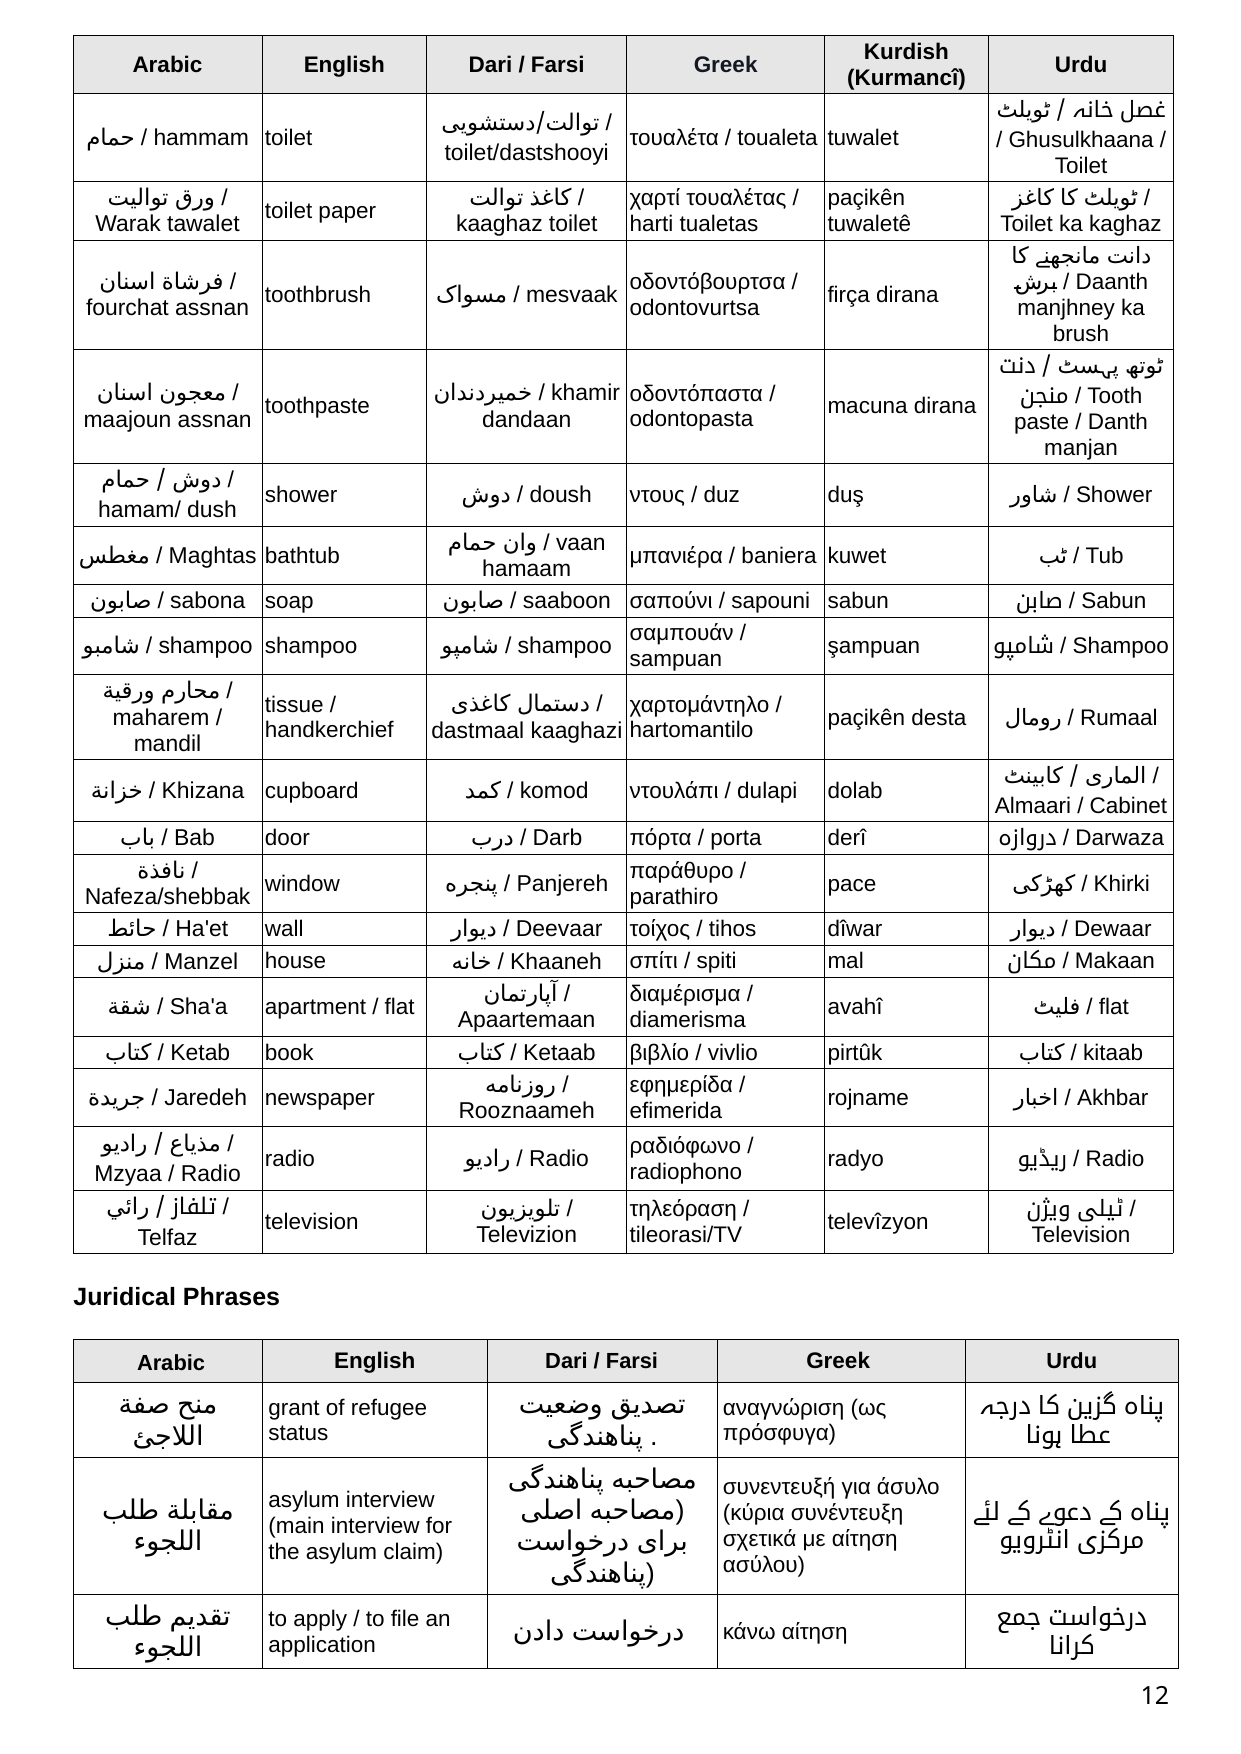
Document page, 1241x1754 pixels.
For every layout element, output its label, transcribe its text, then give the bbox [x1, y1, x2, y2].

table_header Dari / Farsi [488, 1340, 717, 1382]
table_cell دیوار / Deevaar [427, 913, 626, 944]
table_cell مکان / Makaan [989, 946, 1173, 977]
table_header Dari / Farsi [427, 36, 626, 93]
table_cell جريدة / Jaredeh [74, 1069, 262, 1126]
table_cell خزانة / Khizana [74, 760, 262, 821]
table_cell bathtub [263, 527, 426, 584]
table_cell television [263, 1191, 426, 1253]
table_cell σαπούνι / sapouni [627, 585, 824, 617]
table_cell macuna dirana [825, 350, 988, 463]
table_cell ٹیلی ویژن / Television [989, 1191, 1173, 1253]
table_cell دوش / حمام / hamam/ dush [74, 464, 262, 526]
table_cell κάνω αίτηση [718, 1595, 965, 1668]
table_cell πόρτα / porta [627, 822, 824, 854]
table_cell apartment / flat [263, 978, 426, 1036]
table_cell غصل خانہ / ٹویلٹ / Ghusulkhaana / Toilet [989, 94, 1173, 181]
table_cell paçikên desta [825, 675, 988, 759]
table_cell televîzyon [825, 1191, 988, 1253]
table_cell دستمال کاغذی / dastmaal kaaghazi [427, 675, 626, 759]
table_header Arabic [74, 1340, 262, 1382]
table_cell mal [825, 946, 988, 977]
table_cell radyo [825, 1127, 988, 1189]
table_cell رومال / Rumaal [989, 675, 1173, 759]
table_cell الماری / کابینٹ / Almaari / Cabinet [989, 760, 1173, 821]
table_cell συνεντευξή για άσυλο (κύρια συνέντευξη σχετικά με αίτηση ασύλου) [718, 1458, 965, 1594]
table_cell شامبو / shampoo [74, 618, 262, 674]
table_cell shower [263, 464, 426, 526]
table_cell toothpaste [263, 350, 426, 463]
table_cell تقديم طلب اللجوء [74, 1595, 262, 1668]
table_cell حمام / hammam [74, 94, 262, 181]
table_header Greek [627, 36, 824, 93]
table_cell to apply / to file an application [263, 1595, 487, 1668]
table_cell soap [263, 585, 426, 617]
table_cell ٹویلٹ کا کاغز / Toilet ka kaghaz [989, 182, 1173, 239]
table_cell τουαλέτα / toualeta [627, 94, 824, 181]
table_cell toilet [263, 94, 426, 181]
table_cell firça dirana [825, 241, 988, 349]
table_cell مغطس / Maghtas [74, 527, 262, 584]
table_cell دروازہ / Darwaza [989, 822, 1173, 854]
table_cell صابون / saaboon [427, 585, 626, 617]
table_cell محارم ورقية / maharem / mandil [74, 675, 262, 759]
table_cell τηλεόραση / tileorasi/TV [627, 1191, 824, 1253]
table_cell rojname [825, 1069, 988, 1126]
table_cell sabun [825, 585, 988, 617]
table_cell درخواست دادن [488, 1595, 717, 1668]
table_header Arabic [74, 36, 262, 93]
table_cell door [263, 822, 426, 854]
table_cell شقة / Sha'a [74, 978, 262, 1036]
table_header Urdu [989, 36, 1173, 93]
table_cell دوش / doush [427, 464, 626, 526]
table_cell kuwet [825, 527, 988, 584]
table_cell ντουλάπι / dulapi [627, 760, 824, 821]
table_cell ریڈیو / Radio [989, 1127, 1173, 1189]
table_cell ٹب / Tub [989, 527, 1173, 584]
table_cell کمد / komod [427, 760, 626, 821]
table_cell εφημερίδα / efimerida [627, 1069, 824, 1126]
table_cell كتاب / Ketab [74, 1037, 262, 1068]
table_header English [263, 1340, 487, 1382]
table_cell διαμέρισμα / diamerisma [627, 978, 824, 1036]
table_cell wall [263, 913, 426, 944]
table_cell dîwar [825, 913, 988, 944]
table_cell ٹوتھ پہسٹ / دنت منجن / Tooth paste / Danth manjan [989, 350, 1173, 463]
table_cell τοίχος / tihos [627, 913, 824, 944]
table_cell صابون / sabona [74, 585, 262, 617]
table_cell کاغذ توالت / kaaghaz toilet [427, 182, 626, 239]
table_cell کتاب / kitaab [989, 1037, 1173, 1068]
table_cell ورق تواليت / Warak tawalet [74, 182, 262, 239]
table_cell دانت مانجھنے کا برش / Daanth manjhney ka brush [989, 241, 1173, 349]
table_cell book [263, 1037, 426, 1068]
table_cell αναγνώριση (ως πρόσφυγα) [718, 1383, 965, 1457]
table_cell تلفاز / رائي / Telfaz [74, 1191, 262, 1253]
table_cell derî [825, 822, 988, 854]
table_cell ντους / duz [627, 464, 824, 526]
table_cell شاور / Shower [989, 464, 1173, 526]
table_cell παράθυρο / parathiro [627, 855, 824, 912]
table_cell درخواست جمع کرانا [966, 1595, 1178, 1668]
table_cell کهڑکی / Khirki [989, 855, 1173, 912]
table_cell μπανιέρα / baniera [627, 527, 824, 584]
table_cell χαρτί τουαλέτας / harti tualetas [627, 182, 824, 239]
table_cell مقابلة طلب اللجوء [74, 1458, 262, 1594]
table_cell dolab [825, 760, 988, 821]
table_cell منح صفة اللاجئ [74, 1383, 262, 1457]
table_cell تلویزیون / Televizion [427, 1191, 626, 1253]
table_cell دیوار / Dewaar [989, 913, 1173, 944]
table_cell کتاب / Ketaab [427, 1037, 626, 1068]
table_cell پنجره / Panjereh [427, 855, 626, 912]
table_cell pace [825, 855, 988, 912]
table_cell روزنامه / Rooznaameh [427, 1069, 626, 1126]
table_cell paçikên tuwaletê [825, 182, 988, 239]
table_cell σπίτι / spiti [627, 946, 824, 977]
table_cell فلیٹ / flat [989, 978, 1173, 1036]
table_header English [263, 36, 426, 93]
text Juridical Phrases [73, 1282, 1122, 1310]
table_cell پناہ کے دعوے کے لئے مرکزی انٹرویو [966, 1458, 1178, 1594]
table_cell صابن / Sabun [989, 585, 1173, 617]
table_cell وان حمام / vaan hamaam [427, 527, 626, 584]
table_cell βιβλίο / vivlio [627, 1037, 824, 1068]
table_header Kurdish (Kurmancî) [825, 36, 988, 93]
table_cell şampuan [825, 618, 988, 674]
table_header Urdu [966, 1340, 1178, 1382]
table_cell فرشاة اسنان / fourchat assnan [74, 241, 262, 349]
table_cell tissue / handkerchief [263, 675, 426, 759]
table_cell χαρτομάντηλο / hartomantilo [627, 675, 824, 759]
table_cell toothbrush [263, 241, 426, 349]
table_cell tuwalet [825, 94, 988, 181]
table_cell باب / Bab [74, 822, 262, 854]
table_cell ραδιόφωνο / radiophono [627, 1127, 824, 1189]
table_cell shampoo [263, 618, 426, 674]
table_cell radio [263, 1127, 426, 1189]
table_cell cupboard [263, 760, 426, 821]
table_cell اخبار / Akhbar [989, 1069, 1173, 1126]
table_cell οδοντόβουρτσα / odontovurtsa [627, 241, 824, 349]
table_cell مسواک / mesvaak [427, 241, 626, 349]
table_cell asylum interview (main interview for the asylum claim) [263, 1458, 487, 1594]
table_cell خمیردندان / khamir dandaan [427, 350, 626, 463]
table_cell توالت/دستشویی / toilet/dastshooyi [427, 94, 626, 181]
table_cell منزل / Manzel [74, 946, 262, 977]
table_cell شامپو / shampoo [427, 618, 626, 674]
table_cell مصاحبه پناهندگی (مصاحبه اصلی برای درخواست پناهندگی) [488, 1458, 717, 1594]
table_cell آپارتمان / Apaartemaan [427, 978, 626, 1036]
table_cell خانه / Khaaneh [427, 946, 626, 977]
table_cell newspaper [263, 1069, 426, 1126]
table_cell تصدیق وضعیت پناهندگی . [488, 1383, 717, 1457]
table_cell avahî [825, 978, 988, 1036]
table_cell σαμπουάν / sampuan [627, 618, 824, 674]
table_cell پناہ گزین کا درجہ عطا ہونا [966, 1383, 1178, 1457]
table_cell نافذة / Nafeza/shebbak [74, 855, 262, 912]
table_cell toilet paper [263, 182, 426, 239]
table_cell رادیو / Radio [427, 1127, 626, 1189]
table_cell شامپو / Shampoo [989, 618, 1173, 674]
table_header Greek [718, 1340, 965, 1382]
table_cell حائط / Ha'et [74, 913, 262, 944]
table_cell درب / Darb [427, 822, 626, 854]
table_cell house [263, 946, 426, 977]
table_cell معجون اسنان / maajoun assnan [74, 350, 262, 463]
table_cell grant of refugee status [263, 1383, 487, 1457]
table_cell pirtûk [825, 1037, 988, 1068]
table_cell οδοντόπαστα / odontopasta [627, 350, 824, 463]
table_cell window [263, 855, 426, 912]
table_cell duş [825, 464, 988, 526]
table_cell مذياع / راديو / Mzyaa / Radio [74, 1127, 262, 1189]
